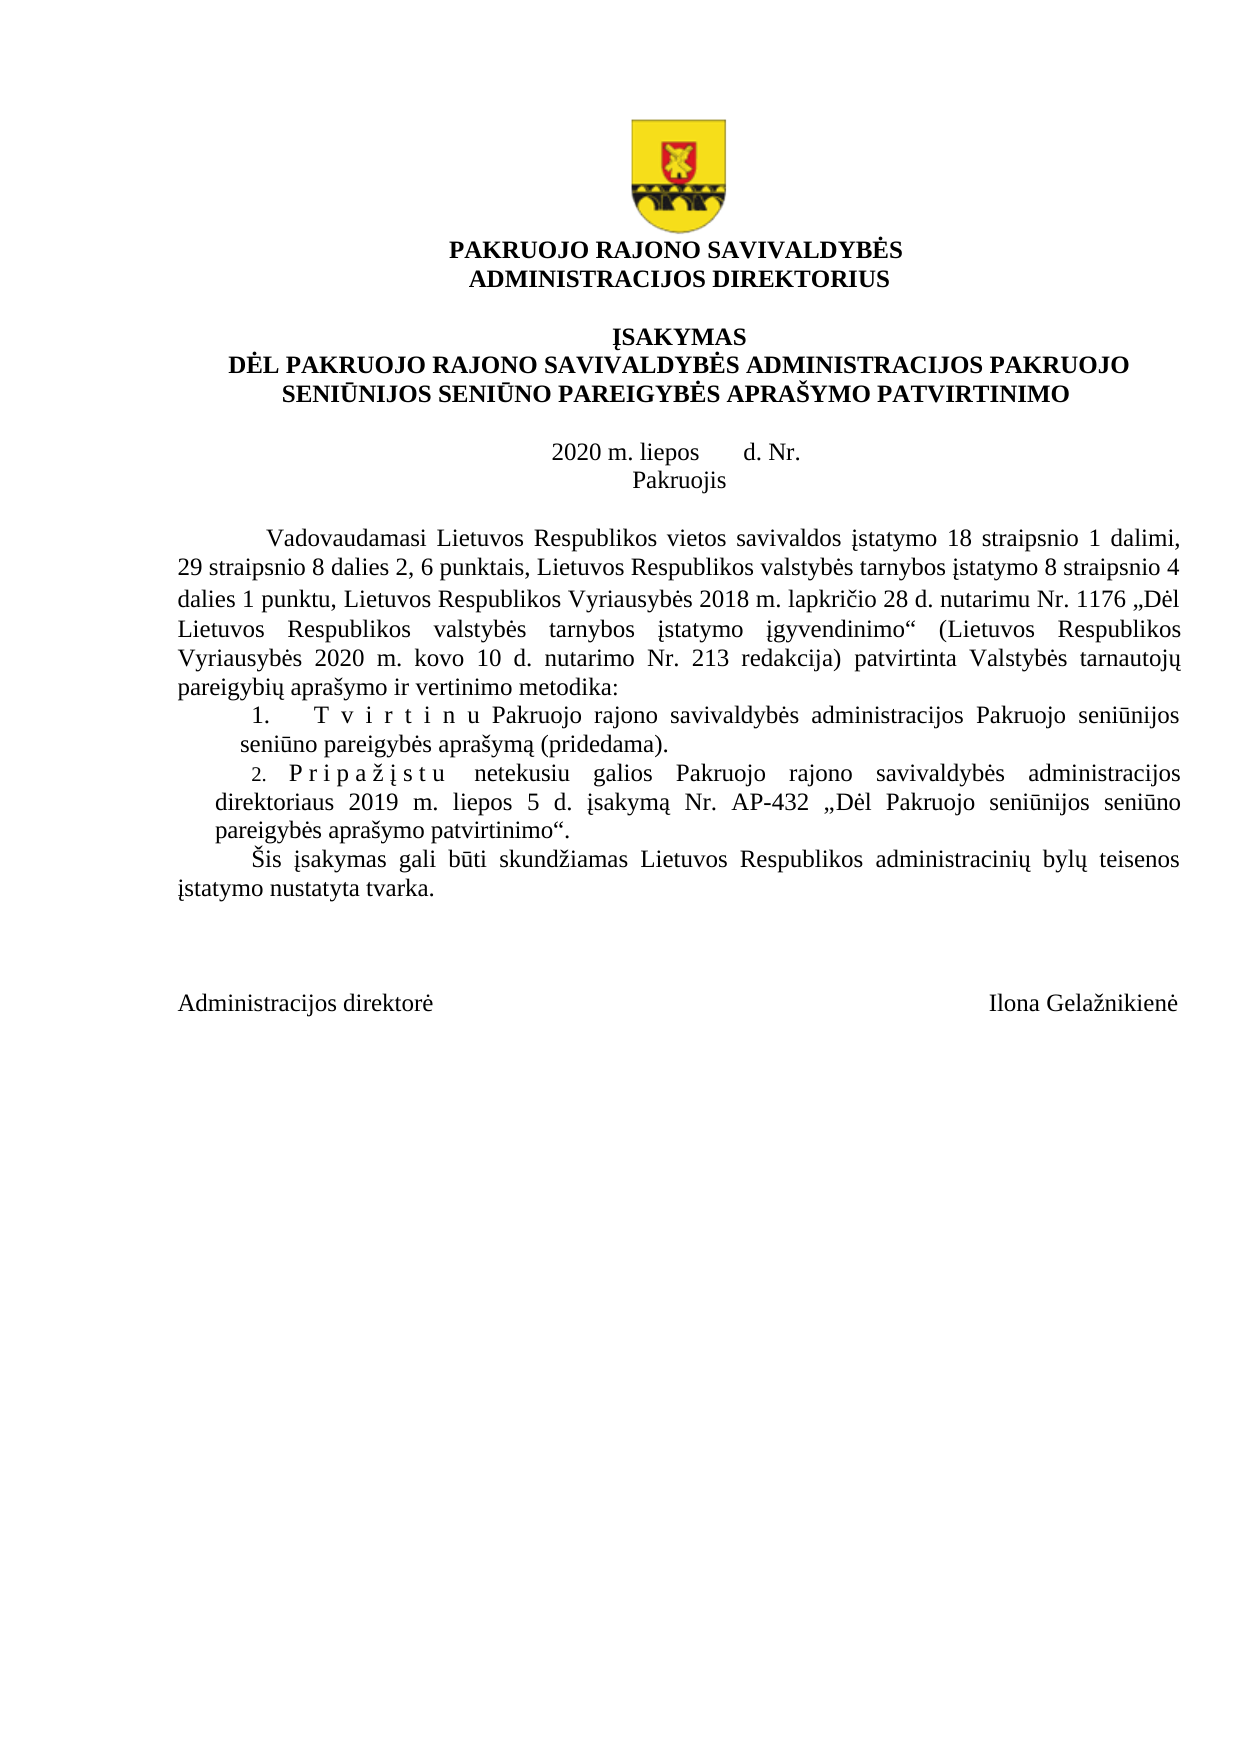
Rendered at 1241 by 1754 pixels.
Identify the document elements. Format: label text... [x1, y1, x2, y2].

text 2020 m. liepos d. Nr. [177, 437, 1181, 465]
text Administracijos direktorė Ilona Gelažnikienė [177, 988, 1181, 1017]
text Pakruojis [177, 465, 1181, 494]
text PAKRUOJO RAJONO SAVIVALDYBĖS [177, 235, 1181, 264]
list Pripažįstu netekusiu galios Pakruojo rajono savivaldybės administracijos direktoriaus 2019 m. liepos 5 d. įsakymą Nr. AP-432 „Dėl Pakruojo seniūnijos seniūno pareigybės aprašymo patvirtinimo“. [177, 758, 1181, 844]
text Vadovaudamasi Lietuvos Respublikos vietos savivaldos įstatymo 18 straipsnio 1 dalimi, 29 straipsnio 8 dalies 2, 6 punktais, Lietuvos Respublikos valstybės tarnybos įstatymo 8 straipsnio 4 dalies 1 punktu, Lietuvos Respublikos Vyriausybės 2018 m. lapkričio 28 d. nutarimu Nr. 1176 „Dėl Lietuvos Respublikos valstybės tarnybos įstatymo įgyvendinimo“ (Lietuvos Respublikos Vyriausybės 2020 m. kovo 10 d. nutarimo Nr. 213 redakcija) patvirtinta Valstybės tarnautojų pareigybių aprašymo ir vertinimo metodika: [177, 523, 1181, 701]
list T v i r t i n u Pakruojo rajono savivaldybės administracijos Pakruojo seniūnijos seniūno pareigybės aprašymą (pridedama). [177, 701, 1181, 758]
text ADMINISTRACIJOS DIREKTORIUS [177, 264, 1181, 293]
text Šis įsakymas gali būti skundžiamas Lietuvos Respublikos administracinių bylų teisenos įstatymo nustatyta tvarka. [177, 844, 1181, 902]
text DĖL PAKRUOJO RAJONO SAVIVALDYBĖS ADMINISTRACIJOS PAKRUOJO SENIŪNIJOS SENIŪNO PAREIGYBĖS APRAŠYMO PATVIRTINIMO [177, 350, 1181, 408]
text ĮSAKYMAS [177, 322, 1181, 350]
